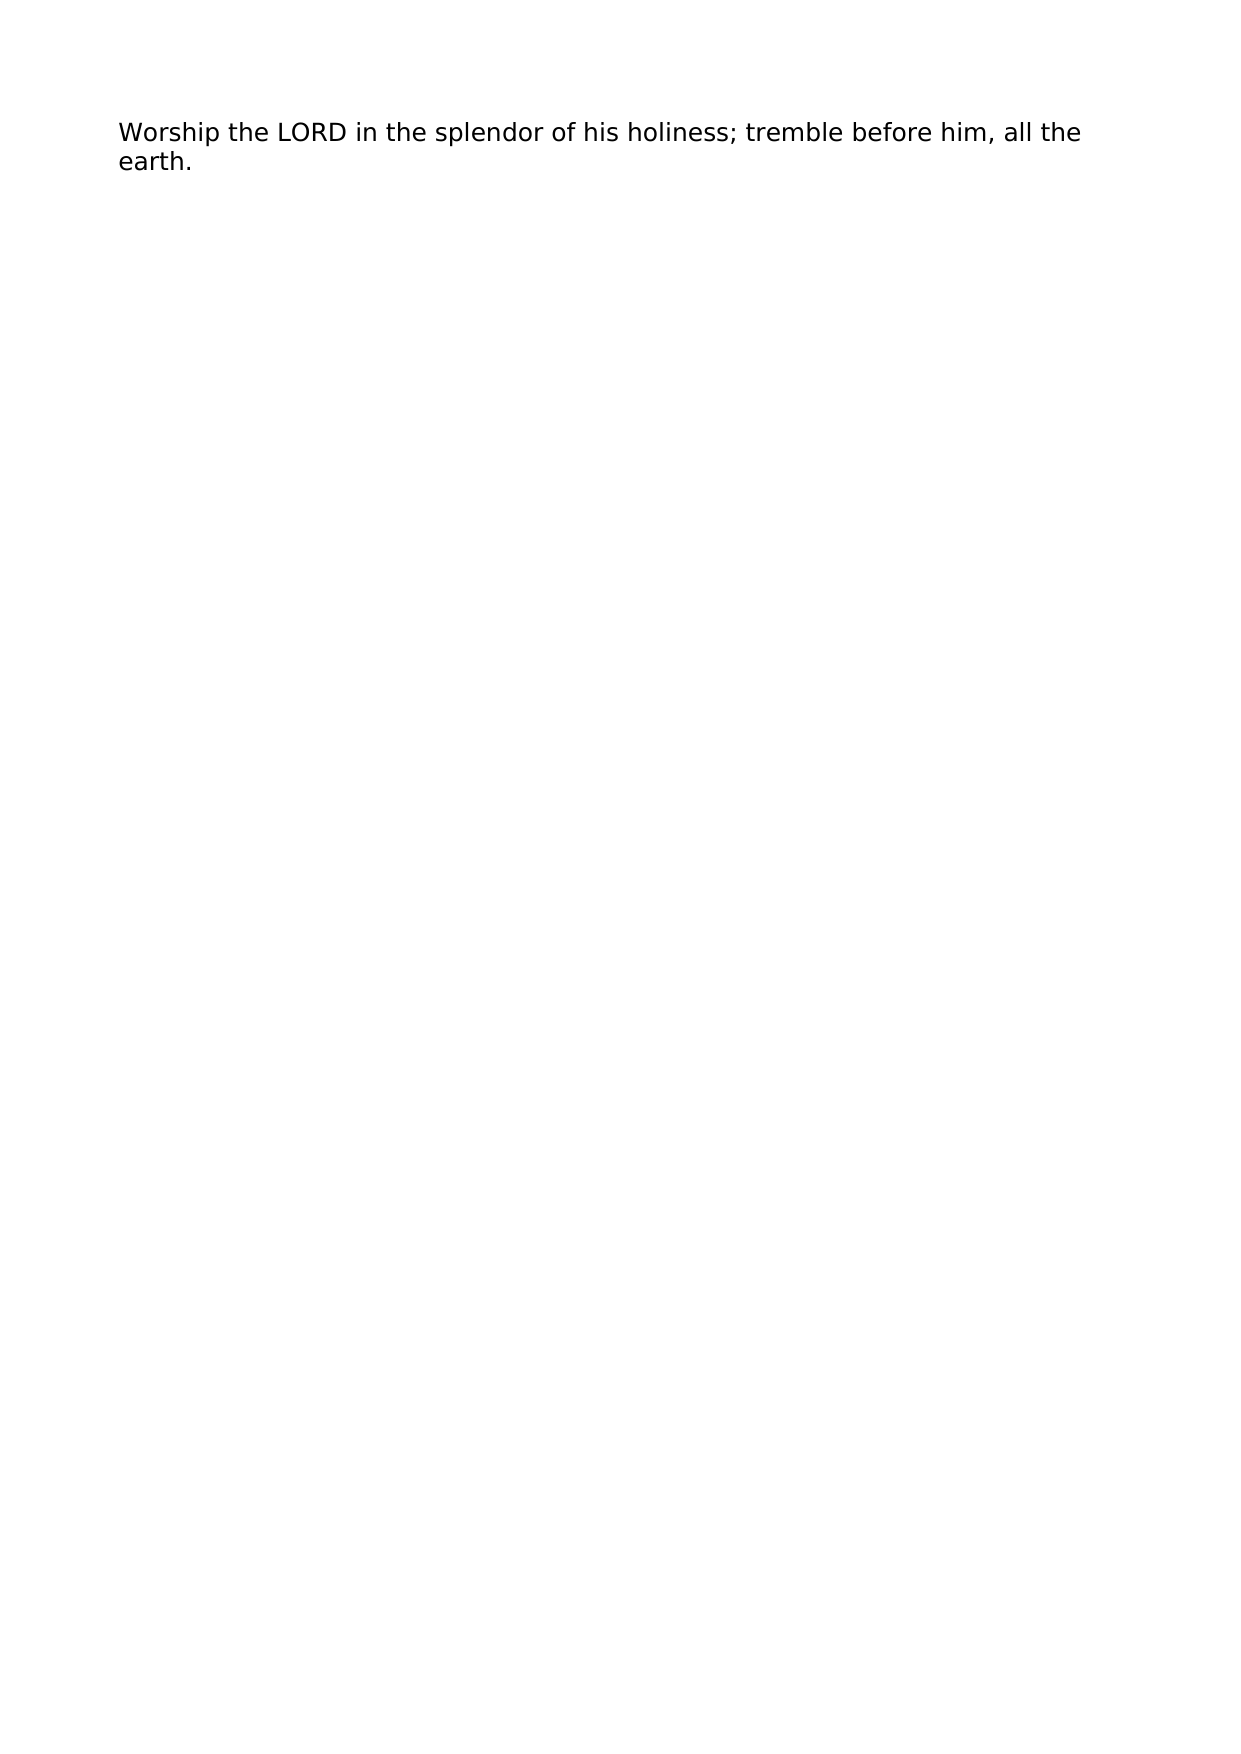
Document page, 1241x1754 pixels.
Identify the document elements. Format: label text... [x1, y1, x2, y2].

text Worship the LORD in the splendor of his holiness; tremble before him, all the earth. [118, 118, 1122, 176]
